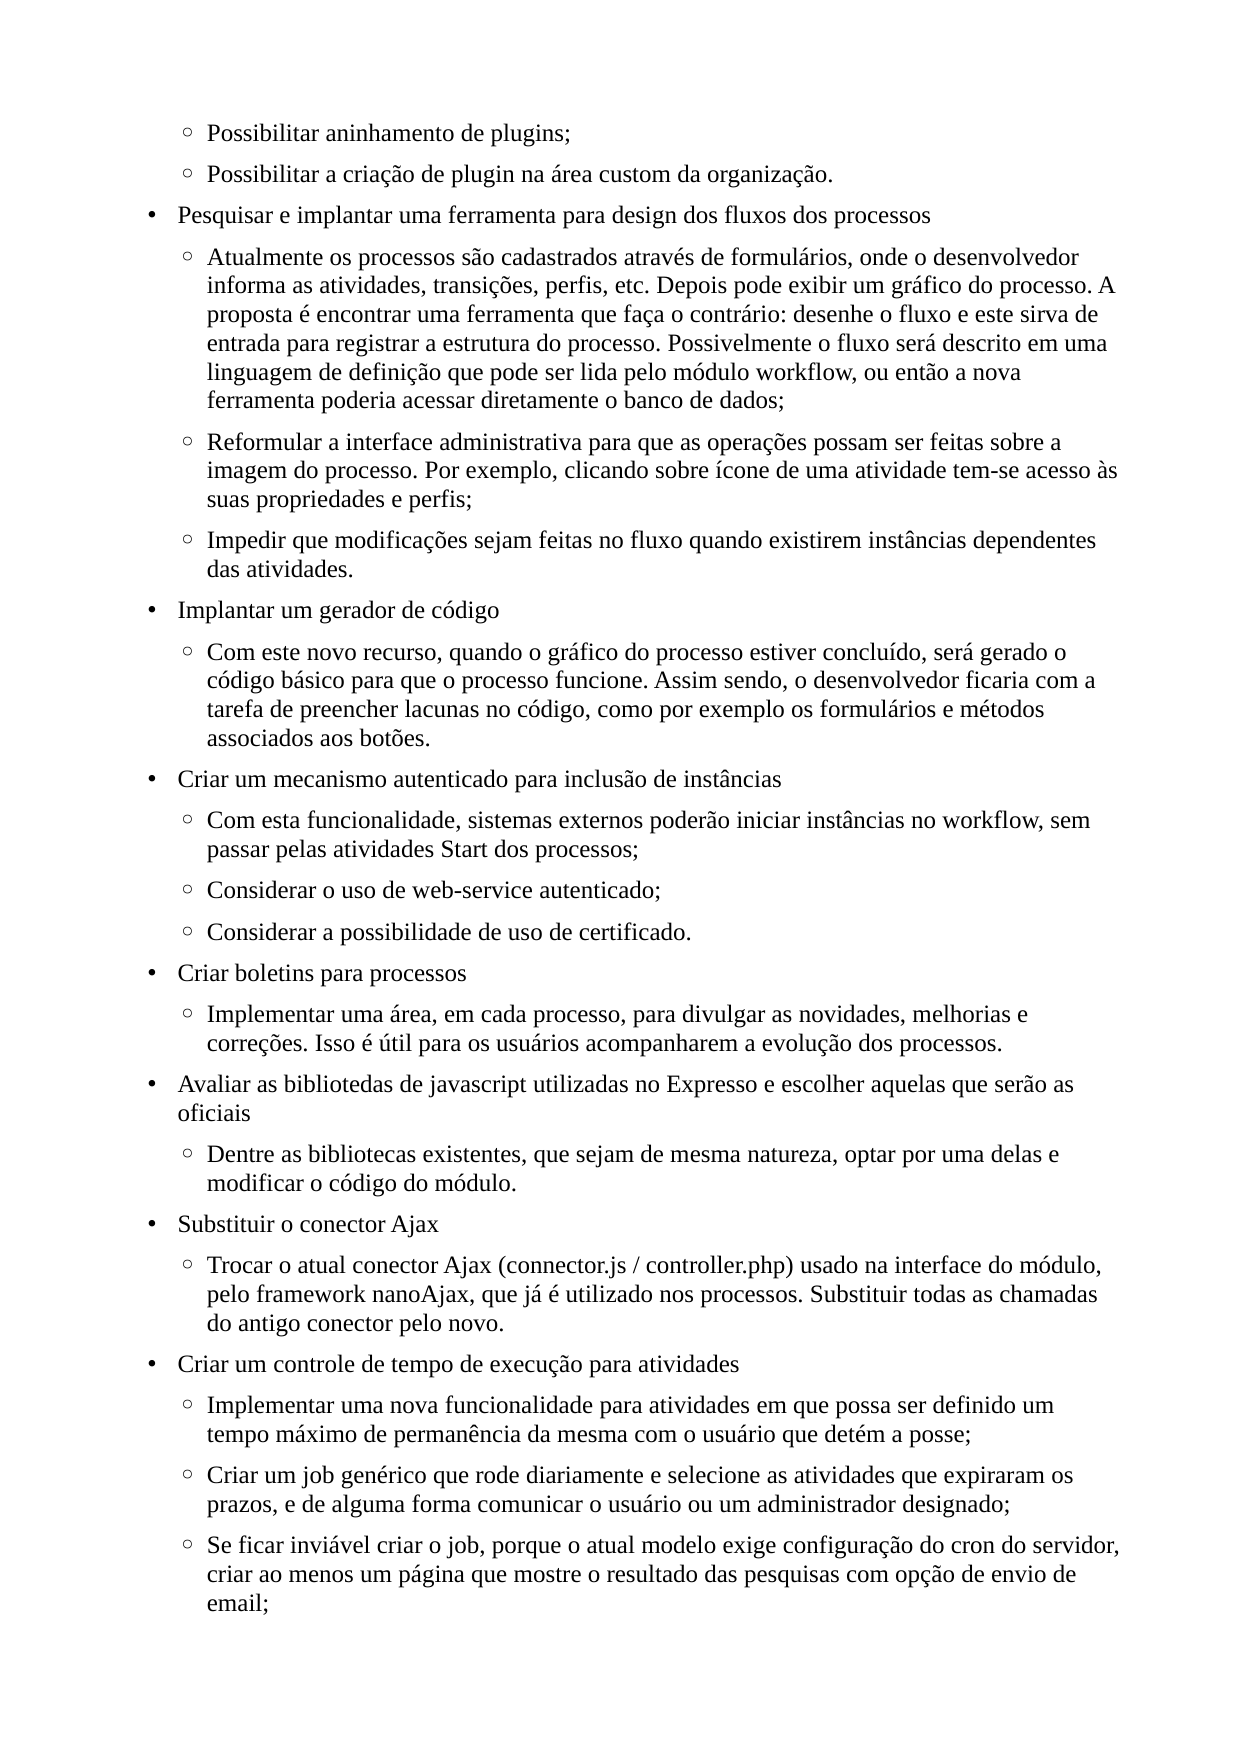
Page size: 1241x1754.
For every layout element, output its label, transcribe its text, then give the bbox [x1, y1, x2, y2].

list Implementar uma área, em cada processo, para divulgar as novidades, melhorias e correções. Isso é útil para os usuários acompanharem a evolução dos processos. [177, 999, 1122, 1057]
list Avaliar as bibliotedas de javascript utilizadas no Expresso e escolher aquelas que serão as oficiais [148, 1069, 1122, 1127]
list Atualmente os processos são cadastrados através de formulários, onde o desenvolvedor informa as atividades, transições, perfis, etc. Depois pode exibir um gráfico do processo. A proposta é encontrar uma ferramenta que faça o contrário: desenhe o fluxo e este sirva de entrada para registrar a estrutura do processo. Possivelmente o fluxo será descrito em uma linguagem de definição que pode ser lida pelo módulo workflow, ou então a nova ferramenta poderia acessar diretamente o banco de dados; [177, 242, 1122, 414]
list Considerar a possibilidade de uso de certificado. [177, 917, 1122, 946]
list Possibilitar a criação de plugin na área custom da organização. [177, 159, 1122, 188]
list Implantar um gerador de código [148, 596, 1122, 624]
list Criar um job genérico que rode diariamente e selecione as atividades que expiraram os prazos, e de alguma forma comunicar o usuário ou um administrador designado; [177, 1461, 1122, 1518]
list Trocar o atual conector Ajax (connector.js / controller.php) usado na interface do módulo, pelo framework nanoAjax, que já é utilizado nos processos. Substituir todas as chamadas do antigo conector pelo novo. [177, 1251, 1122, 1337]
list Com esta funcionalidade, sistemas externos poderão iniciar instâncias no workflow, sem passar pelas atividades Start dos processos; [177, 806, 1122, 863]
list Criar um controle de tempo de execução para atividades [148, 1349, 1122, 1378]
list Pesquisar e implantar uma ferramenta para design dos fluxos dos processos [148, 201, 1122, 229]
list Com este novo recurso, quando o gráfico do processo estiver concluído, será gerado o código básico para que o processo funcione. Assim sendo, o desenvolvedor ficaria com a tarefa de preencher lacunas no código, como por exemplo os formulários e métodos associados aos botões. [177, 637, 1122, 752]
list Reformular a interface administrativa para que as operações possam ser feitas sobre a imagem do processo. Por exemplo, clicando sobre ícone de uma atividade tem-se acesso às suas propriedades e perfis; [177, 427, 1122, 513]
list Possibilitar aninhamento de plugins; [177, 118, 1122, 147]
list Criar um mecanismo autenticado para inclusão de instâncias [148, 764, 1122, 793]
list Substituir o conector Ajax [148, 1209, 1122, 1238]
list Impedir que modificações sejam feitas no fluxo quando existirem instâncias dependentes das atividades. [177, 526, 1122, 583]
list Dentre as bibliotecas existentes, que sejam de mesma natureza, optar por uma delas e modificar o código do módulo. [177, 1139, 1122, 1197]
list Criar boletins para processos [148, 958, 1122, 987]
list Implementar uma nova funcionalidade para atividades em que possa ser definido um tempo máximo de permanência da mesma com o usuário que detém a posse; [177, 1391, 1122, 1448]
list Se ficar inviável criar o job, porque o atual modelo exige configuração do cron do servidor, criar ao menos um página que mostre o resultado das pesquisas com opção de envio de email; [177, 1531, 1122, 1617]
list Considerar o uso de web-service autenticado; [177, 876, 1122, 904]
